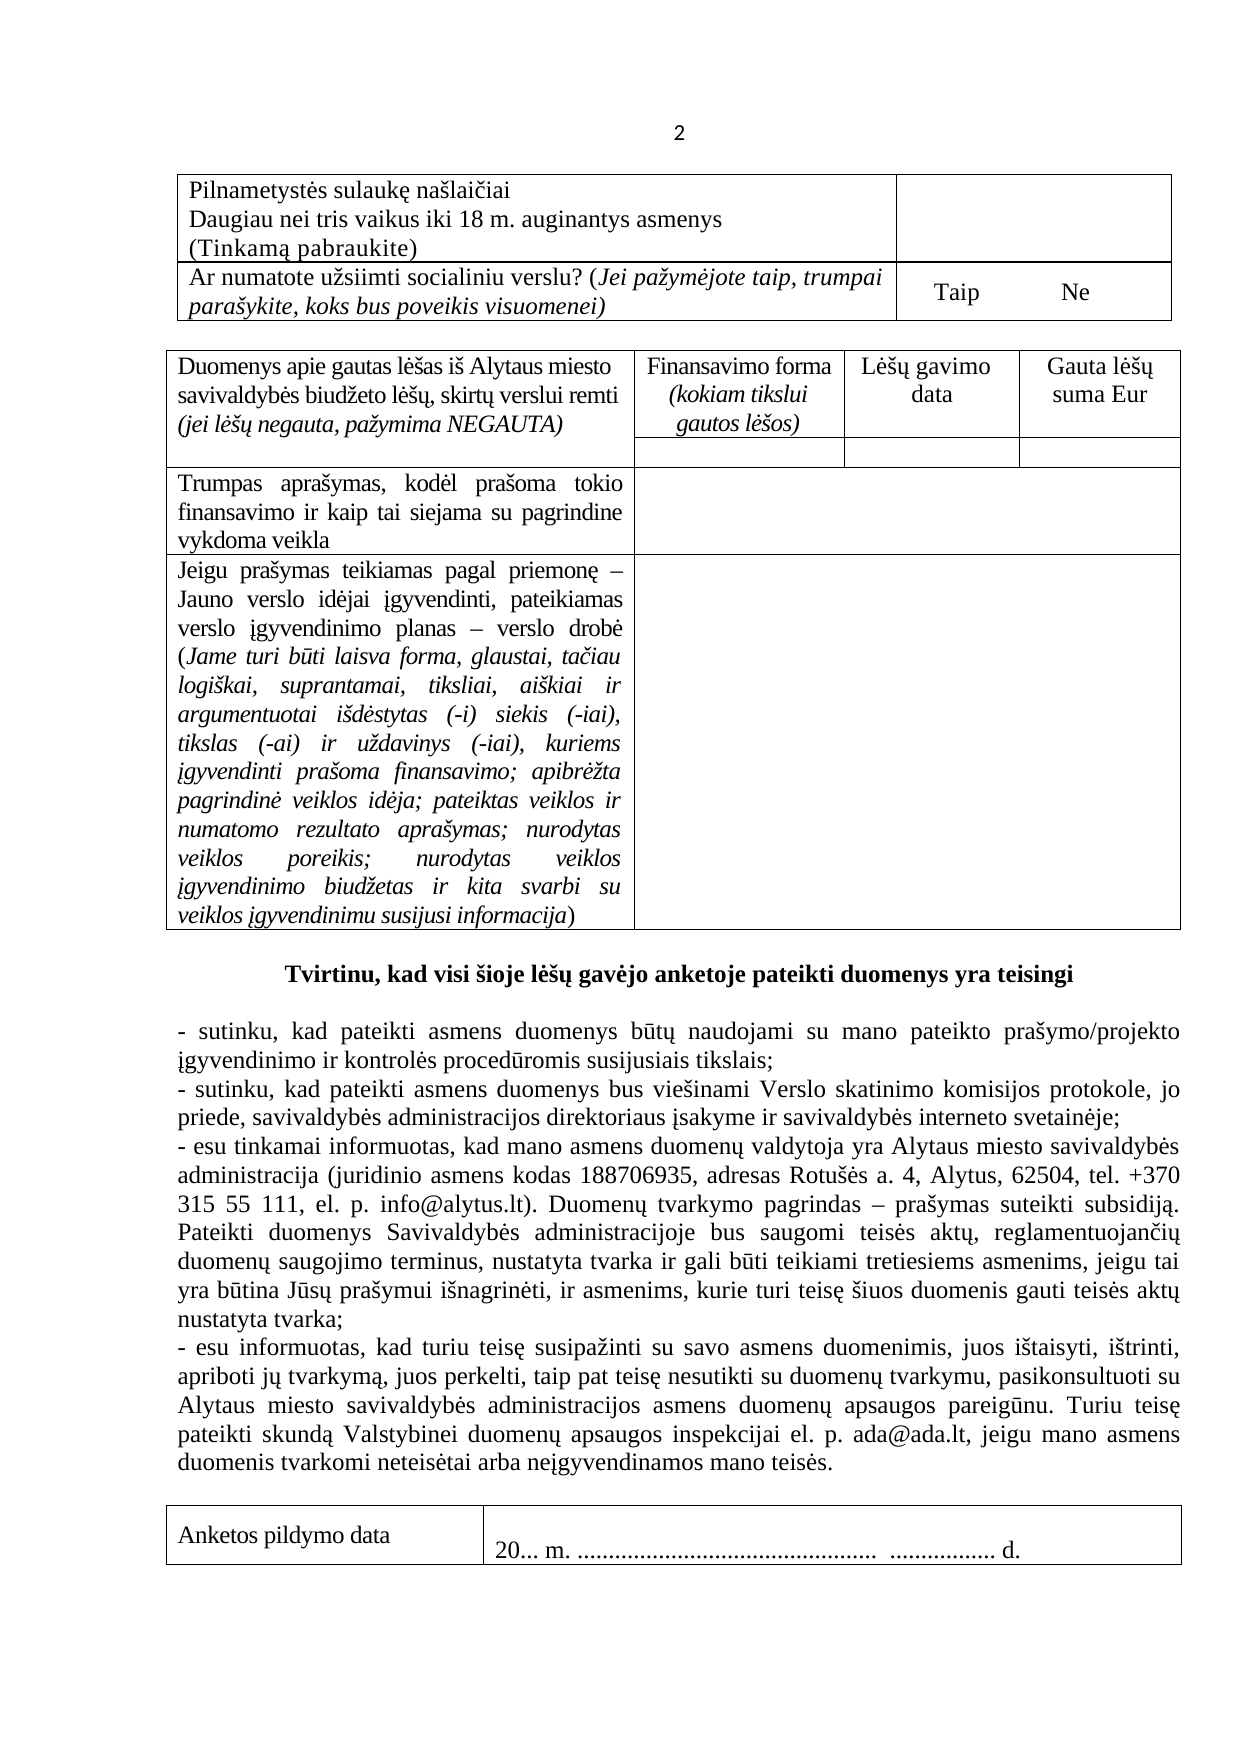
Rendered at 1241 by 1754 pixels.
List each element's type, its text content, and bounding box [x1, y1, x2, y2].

table_cell Taip Ne [897, 263, 1171, 320]
table_header Finansavimo forma (kokiam tikslui gautos lėšos) [635, 351, 844, 437]
table_cell [1020, 438, 1180, 467]
table_cell [845, 438, 1019, 467]
table_cell [635, 555, 1180, 929]
text - esu informuotas, kad turiu teisę susipažinti su savo asmens duomenimis, juos ištaisyti, ištrinti, apriboti jų tvarkymą, juos perkelti, taip pat teisę nesutikti su duomenų tvarkymu, pasikonsultuoti su Alytaus miesto savivaldybės administracijos asmens duomenų apsaugos pareigūnu. Turiu teisę pateikti skundą Valstybinei duomenų apsaugos inspekcijai el. p. ada@ada.lt, jeigu mano asmens duomenis tvarkomi neteisėtai arba neįgyvendinamos mano teisės. [177, 1332, 1181, 1476]
table_header Anketos pildymo data [167, 1506, 483, 1563]
table_cell [635, 468, 1180, 554]
table_header Duomenys apie gautas lėšas iš Alytaus miesto savivaldybės biudžeto lėšų, skirtų verslui remti (jei lėšų negauta, pažymima NEGAUTA) [167, 351, 634, 467]
table_cell [635, 438, 844, 467]
table_header Gauta lėšų suma Eur [1020, 351, 1180, 437]
table_cell Trumpas aprašymas, kodėl prašoma tokio finansavimo ir kaip tai siejama su pagrindine vykdoma veikla [167, 468, 634, 554]
table_cell Jeigu prašymas teikiamas pagal priemonę – Jauno verslo idėjai įgyvendinti, pateikiamas verslo įgyvendinimo planas – verslo drobė (Jame turi būti laisva forma, glaustai, tačiau logiškai, suprantamai, tiksliai, aiškiai ir argumentuotai išdėstytas (-i) siekis (-iai), tikslas (-ai) ir uždavinys (-iai), kuriems įgyvendinti prašoma finansavimo; apibrėžta pagrindinė veiklos idėja; pateiktas veiklos ir numatomo rezultato aprašymas; nurodytas veiklos poreikis; nurodytas veiklos įgyvendinimo biudžetas ir kita svarbi su veiklos įgyvendinimu susijusi informacija) [167, 555, 634, 929]
text - sutinku, kad pateikti asmens duomenys bus viešinami Verslo skatinimo komisijos protokole, jo priede, savivaldybės administracijos direktoriaus įsakyme ir savivaldybės interneto svetainėje; [177, 1074, 1181, 1131]
text - sutinku, kad pateikti asmens duomenys būtų naudojami su mano pateikto prašymo/projekto įgyvendinimo ir kontrolės procedūromis susijusiais tikslais; [177, 1016, 1181, 1074]
table_cell Ar numatote užsiimti socialiniu verslu? (Jei pažymėjote taip, trumpai parašykite, koks bus poveikis visuomenei) [178, 263, 896, 320]
text Tvirtinu, kad visi šioje lėšų gavėjo anketoje pateikti duomenys yra teisingi [177, 959, 1181, 987]
table_header Lėšų gavimo data [845, 351, 1019, 437]
table_cell [897, 175, 1171, 261]
table_header 20... m. ................................................ ................. d. [484, 1506, 1181, 1563]
text - esu tinkamai informuotas, kad mano asmens duomenų valdytoja yra Alytaus miesto savivaldybės administracija (juridinio asmens kodas 188706935, adresas Rotušės a. 4, Alytus, 62504, tel. +370 315 55 111, el. p. info@alytus.lt). Duomenų tvarkymo pagrindas – prašymas suteikti subsidiją. Pateikti duomenys Savivaldybės administracijoje bus saugomi teisės aktų, reglamentuojančių duomenų saugojimo terminus, nustatyta tvarka ir gali būti teikiami tretiesiems asmenims, jeigu tai yra būtina Jūsų prašymui išnagrinėti, ir asmenims, kurie turi teisę šiuos duomenis gauti teisės aktų nustatyta tvarka; [177, 1131, 1181, 1332]
table_cell Pilnametystės sulaukę našlaičiai Daugiau nei tris vaikus iki 18 m. auginantys asmenys (Tinkamą pabraukite) [178, 175, 896, 261]
